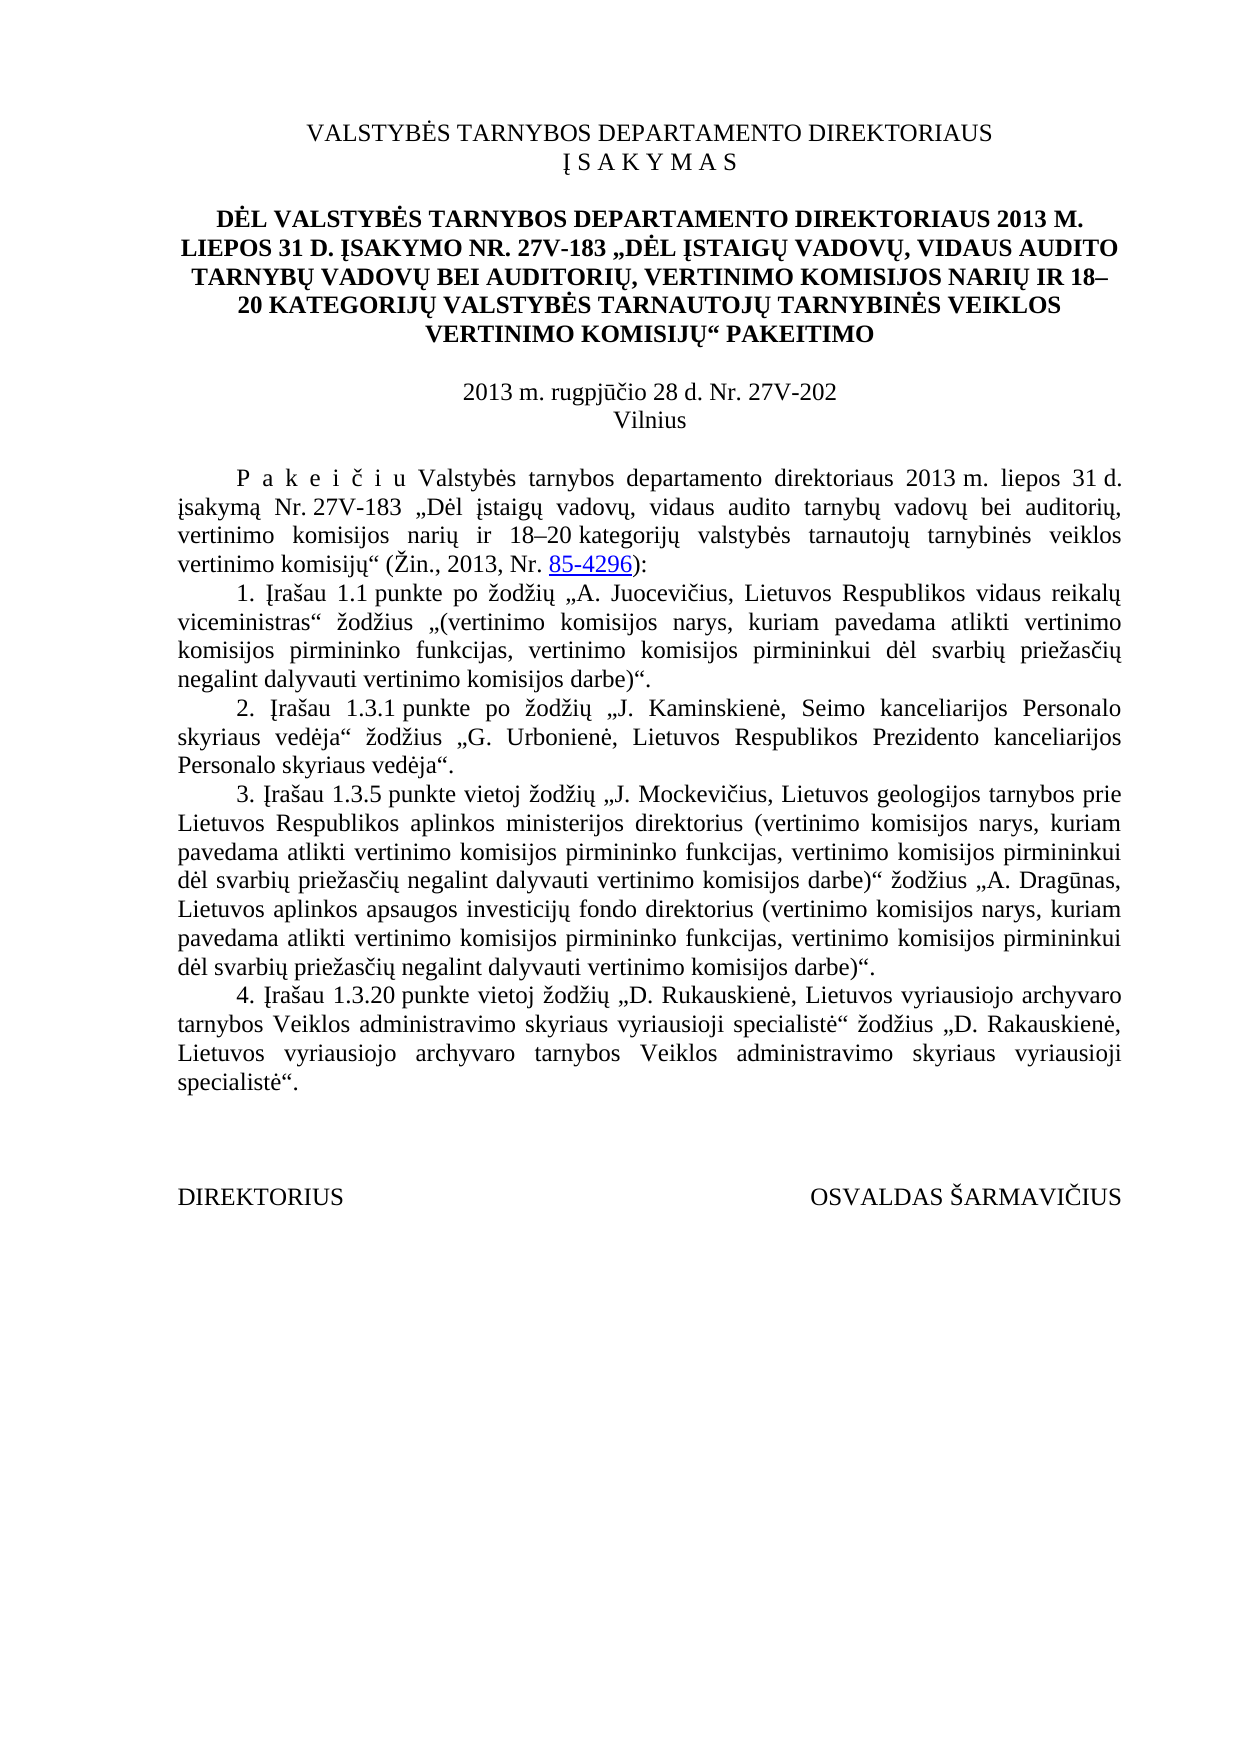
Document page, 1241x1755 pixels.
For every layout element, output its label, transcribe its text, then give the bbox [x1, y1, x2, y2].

text P a k e i č i u Valstybės tarnybos departamento direktoriaus 2013 m. liepos 31 d. įsakymą Nr. 27V-183 „Dėl įstaigų vadovų, vidaus audito tarnybų vadovų bei auditorių, vertinimo komisijos narių ir 18–20 kategorijų valstybės tarnautojų tarnybinės veiklos vertinimo komisijų“ (Žin., 2013, Nr. 85-4296): [177, 463, 1122, 578]
text Direktorius Osvaldas Šarmavičius [177, 1182, 1122, 1211]
text 1. Įrašau 1.1 punkte po žodžių „A. Juocevičius, Lietuvos Respublikos vidaus reikalų viceministras“ žodžius „(vertinimo komisijos narys, kuriam pavedama atlikti vertinimo komisijos pirmininko funkcijas, vertinimo komisijos pirmininkui dėl svarbių priežasčių negalint dalyvauti vertinimo komisijos darbe)“. [177, 578, 1122, 693]
text 3. Įrašau 1.3.5 punkte vietoj žodžių „J. Mockevičius, Lietuvos geologijos tarnybos prie Lietuvos Respublikos aplinkos ministerijos direktorius (vertinimo komisijos narys, kuriam pavedama atlikti vertinimo komisijos pirmininko funkcijas, vertinimo komisijos pirmininkui dėl svarbių priežasčių negalint dalyvauti vertinimo komisijos darbe)“ žodžius „A. Dragūnas, Lietuvos aplinkos apsaugos investicijų fondo direktorius (vertinimo komisijos narys, kuriam pavedama atlikti vertinimo komisijos pirmininko funkcijas, vertinimo komisijos pirmininkui dėl svarbių priežasčių negalint dalyvauti vertinimo komisijos darbe)“. [177, 779, 1122, 981]
text DĖL VALSTYBĖS TARNYBOS DEPARTAMENTO DIREKTORIAUS 2013 M. LIEPOS 31 D. ĮSAKYMO Nr. 27V-183 „DĖL ĮSTAIGŲ VADOVŲ, VIDAUS AUDITO TARNYBŲ VADOVŲ BEI AUDITORIŲ, VERTINIMO KOMISIJOS NARIŲ IR 18–20 KATEGORIJŲ VALSTYBĖS TARNAUTOJŲ TARNYBINĖS VEIKLOS VERTINIMO KOMISIJŲ“ PAKEITIMO [177, 204, 1122, 348]
text 4. Įrašau 1.3.20 punkte vietoj žodžių „D. Rukauskienė, Lietuvos vyriausiojo archyvaro tarnybos Veiklos administravimo skyriaus vyriausioji specialistė“ žodžius „D. Rakauskienė, Lietuvos vyriausiojo archyvaro tarnybos Veiklos administravimo skyriaus vyriausioji specialistė“. [177, 981, 1122, 1096]
text VALSTYBĖS TARNYBOS DEPARTAMENTO DIREKTORIAUS [177, 118, 1122, 147]
text Vilnius [177, 406, 1122, 434]
text 2013 m. rugpjūčio 28 d. Nr. 27V-202 [177, 377, 1122, 406]
text 2. Įrašau 1.3.1 punkte po žodžių „J. Kaminskienė, Seimo kanceliarijos Personalo skyriaus vedėja“ žodžius „G. Urbonienė, Lietuvos Respublikos Prezidento kanceliarijos Personalo skyriaus vedėja“. [177, 693, 1122, 779]
text Į S A K Y M A S [177, 147, 1122, 176]
